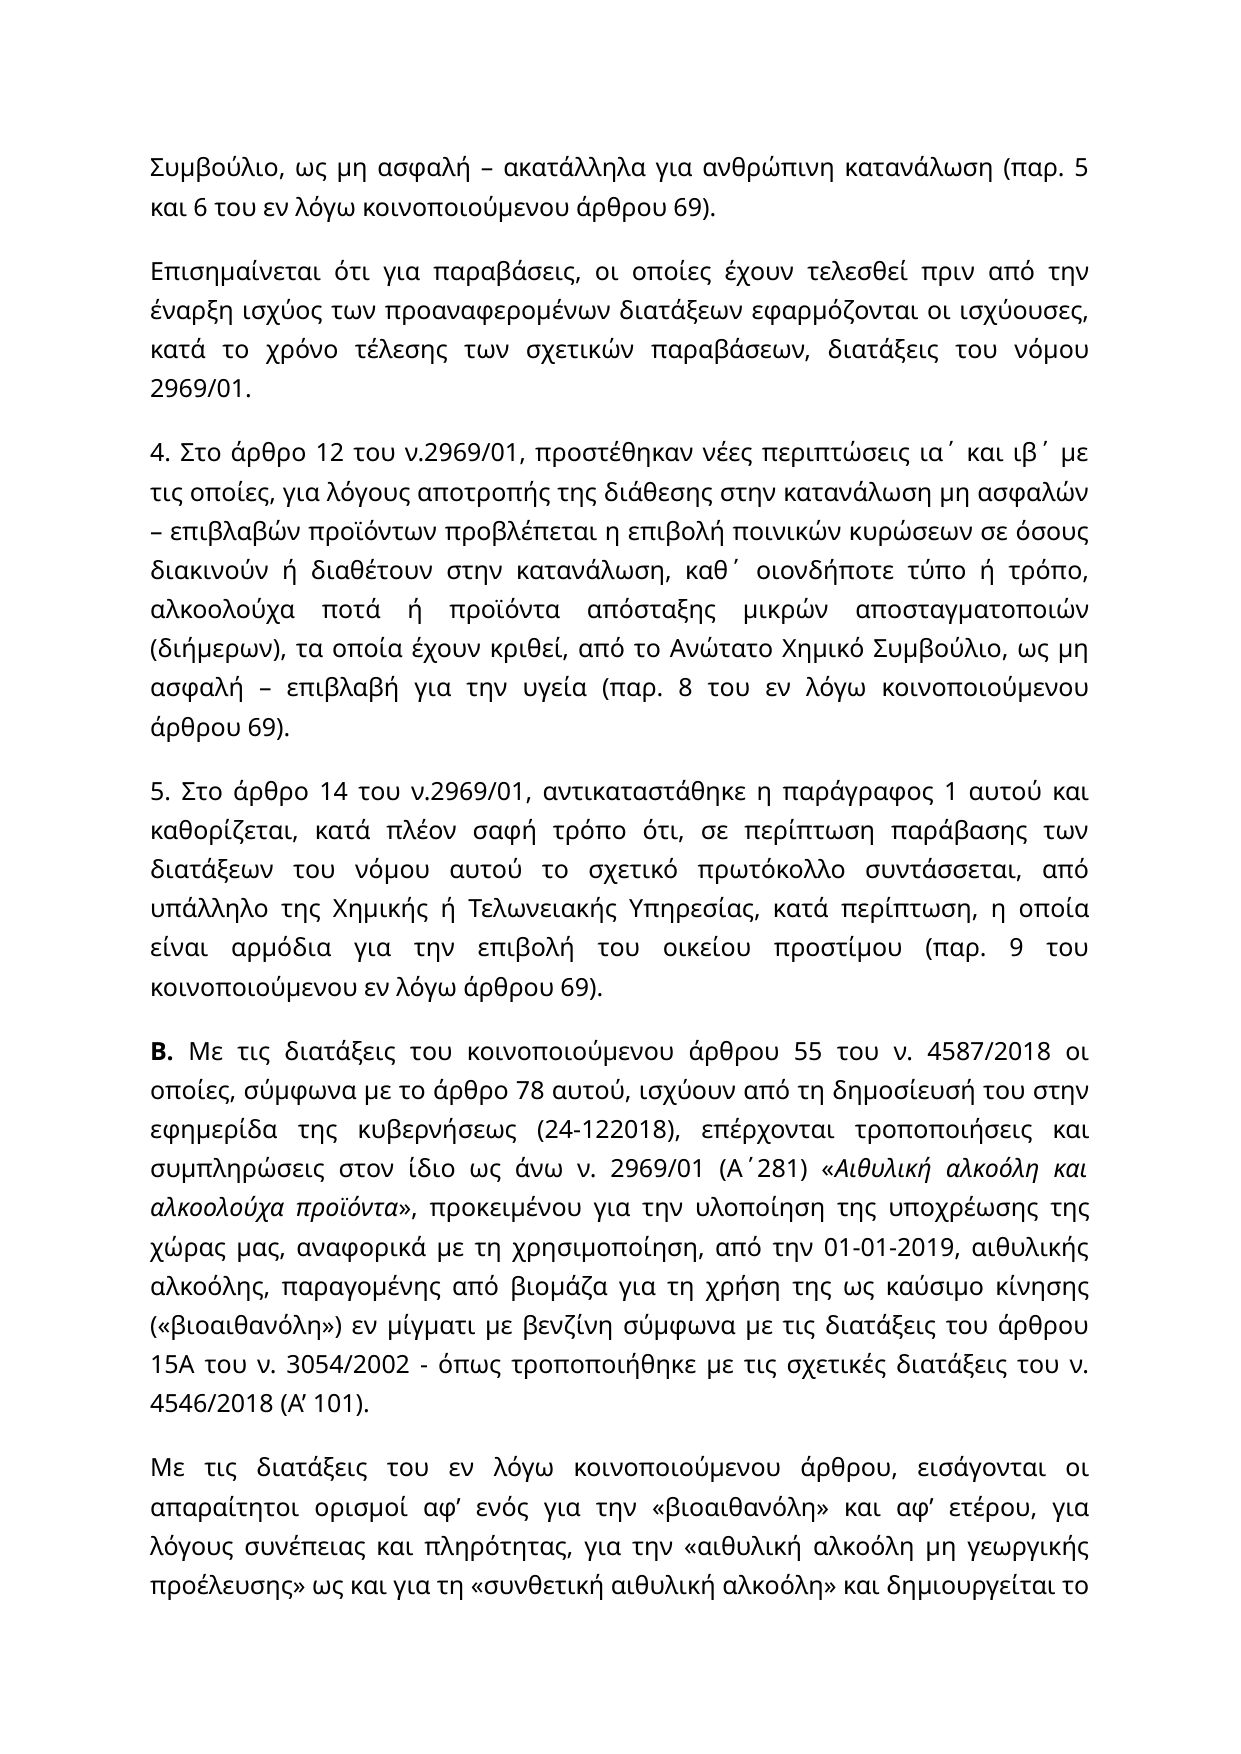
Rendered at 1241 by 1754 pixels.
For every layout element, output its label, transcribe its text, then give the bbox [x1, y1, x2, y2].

text Συμβούλιο, ως μη ασφαλή – ακατάλληλα για ανθρώπινη κατανάλωση (παρ. 5 και 6 του εν λόγω κοινοποιούμενου άρθρου 69). [150, 150, 1090, 223]
text Επισημαίνεται ότι για παραβάσεις, οι οποίες έχουν τελεσθεί πριν από την έναρξη ισχύος των προαναφερομένων διατάξεων εφαρμόζονται οι ισχύουσες, κατά το χρόνο τέλεσης των σχετικών παραβάσεων, διατάξεις του νόμου 2969/01. [150, 253, 1090, 405]
text 4. Στο άρθρο 12 του ν.2969/01, προστέθηκαν νέες περιπτώσεις ια΄ και ιβ΄ με τις οποίες, για λόγους αποτροπής της διάθεσης στην κατανάλωση μη ασφαλών – επιβλαβών προϊόντων προβλέπεται η επιβολή ποινικών κυρώσεων σε όσους διακινούν ή διαθέτουν στην κατανάλωση, καθ΄ οιονδήποτε τύπο ή τρόπο, αλκοολούχα ποτά ή προϊόντα απόσταξης μικρών αποσταγματοποιών (διήμερων), τα οποία έχουν κριθεί, από το Ανώτατο Χημικό Συμβούλιο, ως μη ασφαλή – επιβλαβή για την υγεία (παρ. 8 του εν λόγω κοινοποιούμενου άρθρου 69). [150, 435, 1090, 743]
text Με τις διατάξεις του εν λόγω κοινοποιούμενου άρθρου, εισάγονται οι απαραίτητοι ορισμοί αφ’ ενός για την «βιοαιθανόλη» και αφ’ ετέρου, για λόγους συνέπειας και πληρότητας, για την «αιθυλική αλκοόλη μη γεωργικής προέλευσης» ως και για τη «συνθετική αιθυλική αλκοόλη» και δημιουργείται το [150, 1450, 1090, 1602]
text B. Με τις διατάξεις του κοινοποιούμενου άρθρου 55 του ν. 4587/2018 οι οποίες, σύμφωνα με το άρθρο 78 αυτού, ισχύουν από τη δημοσίευσή του στην εφημερίδα της κυβερνήσεως (24-122018), επέρχονται τροποποιήσεις και συμπληρώσεις στον ίδιο ως άνω ν. 2969/01 (Α΄281) «Αιθυλική αλκοόλη και αλκοολούχα προϊόντα», προκειμένου για την υλοποίηση της υποχρέωσης της χώρας μας, αναφορικά με τη χρησιμοποίηση, από την 01-01-2019, αιθυλικής αλκοόλης, παραγομένης από βιομάζα για τη χρήση της ως καύσιμο κίνησης («βιοαιθανόλη») εν μίγματι με βενζίνη σύμφωνα με τις διατάξεις του άρθρου 15Α του ν. 3054/2002 - όπως τροποποιήθηκε με τις σχετικές διατάξεις του ν. 4546/2018 (A’ 101). [150, 1033, 1090, 1420]
text 5. Στο άρθρο 14 του ν.2969/01, αντικαταστάθηκε η παράγραφος 1 αυτού και καθορίζεται, κατά πλέον σαφή τρόπο ότι, σε περίπτωση παράβασης των διατάξεων του νόμου αυτού το σχετικό πρωτόκολλο συντάσσεται, από υπάλληλο της Χημικής ή Τελωνειακής Υπηρεσίας, κατά περίπτωση, η οποία είναι αρμόδια για την επιβολή του οικείου προστίμου (παρ. 9 του κοινοποιούμενου εν λόγω άρθρου 69). [150, 773, 1090, 1003]
